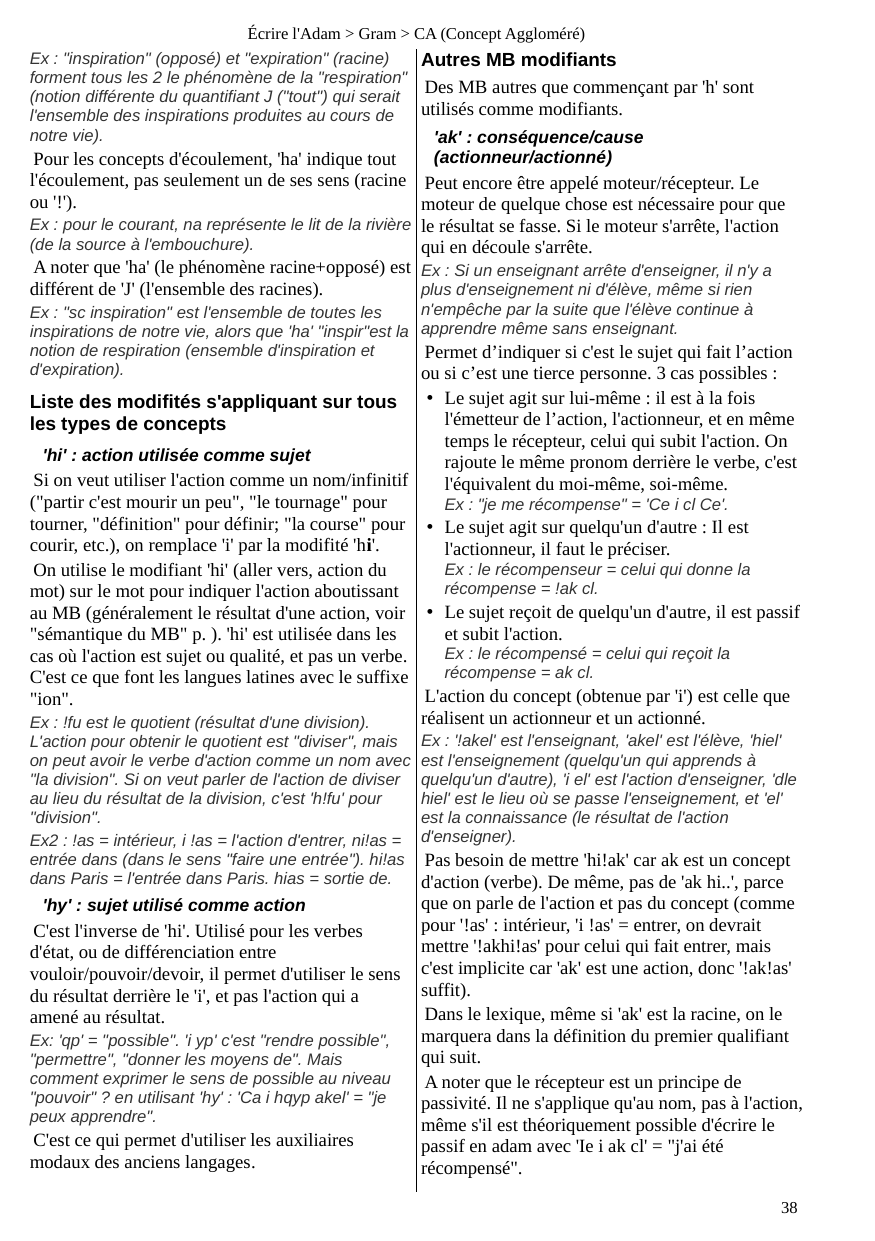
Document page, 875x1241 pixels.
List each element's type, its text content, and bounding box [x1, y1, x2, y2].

subtitle Liste des modifités s'appliquant sur tous les types de concepts [29, 391, 412, 434]
subtitle 'hy' : sujet utilisé comme action [42, 895, 412, 916]
text Peut encore être appelé moteur/récepteur. Le moteur de quelque chose est nécessaire pour que le résultat se fasse. Si le moteur s'arrête, l'action qui en découle s'arrête. [421, 172, 803, 258]
subtitle 'ak' : conséquence/cause (actionneur/actionné) [434, 127, 803, 168]
text Ex : "inspiration" (opposé) et "expiration" (racine) forment tous les 2 le phénomène de la "respiration" (notion différente du quantifiant J ("tout") qui serait l'ensemble des inspirations produites au cours de notre vie). [29, 49, 412, 144]
text C'est ce qui permet d'utiliser les auxiliaires modaux des anciens langages. [29, 1129, 412, 1172]
text Permet d’indiquer si c'est le sujet qui fait l’action ou si c’est une tierce personne. 3 cas possibles : [421, 341, 803, 384]
text Ex : Si un enseignant arrête d'enseigner, il n'y a plus d'enseignement ni d'élève, même si rien n'empêche par la suite que l'élève continue à apprendre même sans enseignant. [421, 261, 803, 338]
text On utilise le modifiant 'hi' (aller vers, action du mot) sur le mot pour indiquer l'action aboutissant au MB (généralement le résultat d'une action, voir "sémantique du MB" p. ). 'hi' est utilisée dans les cas où l'action est sujet ou qualité, et pas un verbe. C'est ce que font les langues latines avec le suffixe "ion". [29, 558, 412, 709]
list Le sujet agit sur lui-même : il est à la fois l'émetteur de l’action, l'actionneur, et en même temps le récepteur, celui qui subit l'action. On rajoute le même pronom derrière le verbe, c'est l'équivalent du moi-même, soi-même. Ex : "je me récompense" = 'Ce i cl Ce'. [427, 387, 803, 513]
text Pas besoin de mettre 'hi!ak' car ak est un concept d'action (verbe). De même, pas de 'ak hi..', parce que on parle de l'action et pas du concept (comme pour '!as' : intérieur, 'i !as' = entrer, on devrait mettre '!akhi!as' pour celui qui fait entrer, mais c'est implicite car 'ak' est une action, donc '!ak!as' suffit). [421, 849, 803, 1000]
list Le sujet agit sur quelqu'un d'autre : Il est l'actionneur, il faut le préciser. Ex : le récompenseur = celui qui donne la récompense = !ak cl. [427, 516, 803, 598]
text Ex: 'qp' = "possible". 'i yp' c'est "rendre possible", "permettre", "donner les moyens de". Mais comment exprimer le sens de possible au niveau "pouvoir" ? en utilisant 'hy' : 'Ca i hqyp akel' = "je peux apprendre". [29, 1031, 412, 1126]
text Dans le lexique, même si 'ak' est la racine, on le marquera dans la définition du premier qualifiant qui suit. [421, 1003, 803, 1068]
text C'est l'inverse de 'hi'. Utilisé pour les verbes d'état, ou de différenciation entre vouloir/pouvoir/devoir, il permet d'utiliser le sens du résultat derrière le 'i', et pas l'action qui a amené au résultat. [29, 920, 412, 1028]
text Pour les concepts d'écoulement, 'ha' indique tout l'écoulement, pas seulement un de ses sens (racine ou '!'). [29, 147, 412, 212]
text Si on veut utiliser l'action comme un nom/infinitif ("partir c'est mourir un peu", "le tournage" pour tourner, "définition" pour définir; "la course" pour courir, etc.), on remplace 'i' par la modifité 'hi'. [29, 469, 412, 556]
subtitle Autres MB modifiants [421, 49, 803, 71]
text Ex2 : !as = intérieur, i !as = l'action d'entrer, ni!as = entrée dans (dans le sens "faire une entrée"). hi!as dans Paris = l'entrée dans Paris. hias = sortie de. [29, 830, 412, 888]
text Ex : "sc inspiration" est l'ensemble de toutes les inspirations de notre vie, alors que 'ha' "inspir"est la notion de respiration (ensemble d'inspiration et d'expiration). [29, 302, 412, 379]
list Le sujet reçoit de quelqu'un d'autre, il est passif et subit l'action. Ex : le récompensé = celui qui reçoit la récompense = ak cl. [427, 601, 803, 682]
text L'action du concept (obtenue par 'i') est celle que réalisent un actionneur et un actionné. [421, 685, 803, 728]
text Ex : '!akel' est l'enseignant, 'akel' est l'élève, 'hiel' est l'enseignement (quelqu'un qui apprends à quelqu'un d'autre), 'i el' est l'action d'enseigner, 'dle hiel' est le lieu où se passe l'enseignement, et 'el' est la connaissance (le résultat de l'action d'enseigner). [421, 731, 803, 846]
text Des MB autres que commençant par 'h' sont utilisés comme modifiants. [421, 76, 803, 119]
text A noter que le récepteur est un principe de passivité. Il ne s'applique qu'au nom, pas à l'action, même s'il est théoriquement possible d'écrire le passif en adam avec 'Ie i ak cl' = "j'ai été récompensé". [421, 1071, 803, 1178]
subtitle 'hi' : action utilisée comme sujet [42, 445, 412, 465]
text A noter que 'ha' (le phénomène racine+opposé) est différent de 'J' (l'ensemble des racines). [29, 256, 412, 299]
text Ex : !fu est le quotient (résultat d'une division). L'action pour obtenir le quotient est "diviser", mais on peut avoir le verbe d'action comme un nom avec "la division". Si on veut parler de l'action de diviser au lieu du résultat de la division, c'est 'h!fu' pour "division". [29, 712, 412, 827]
text Ex : pour le courant, na représente le lit de la rivière (de la source à l'embouchure). [29, 215, 412, 253]
